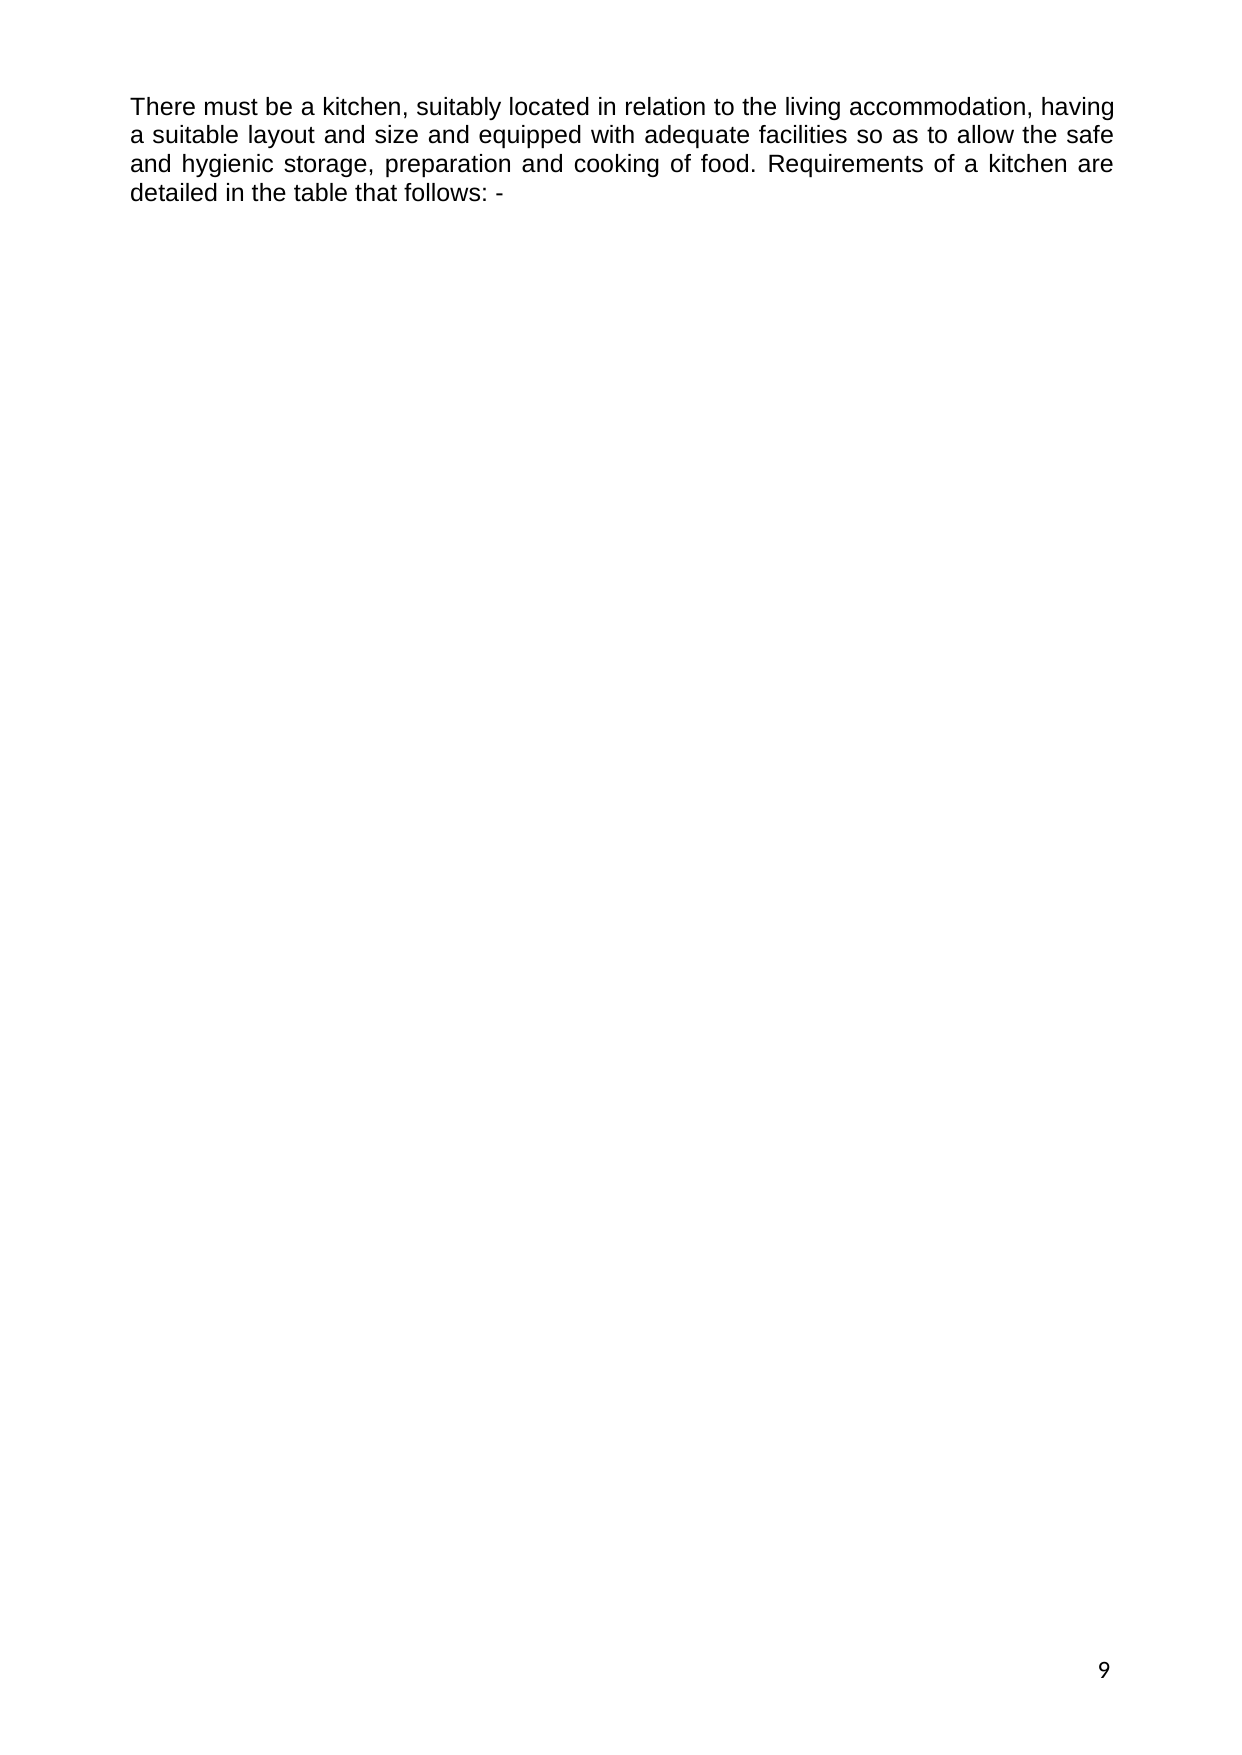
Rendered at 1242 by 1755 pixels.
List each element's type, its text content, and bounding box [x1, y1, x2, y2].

text There must be a kitchen, suitably located in relation to the living accommodation, having a suitable layout and size and equipped with adequate facilities so as to allow the safe and hygienic storage, preparation and cooking of food. Requirements of a kitchen are detailed in the table that follows: - [130, 92, 1114, 207]
